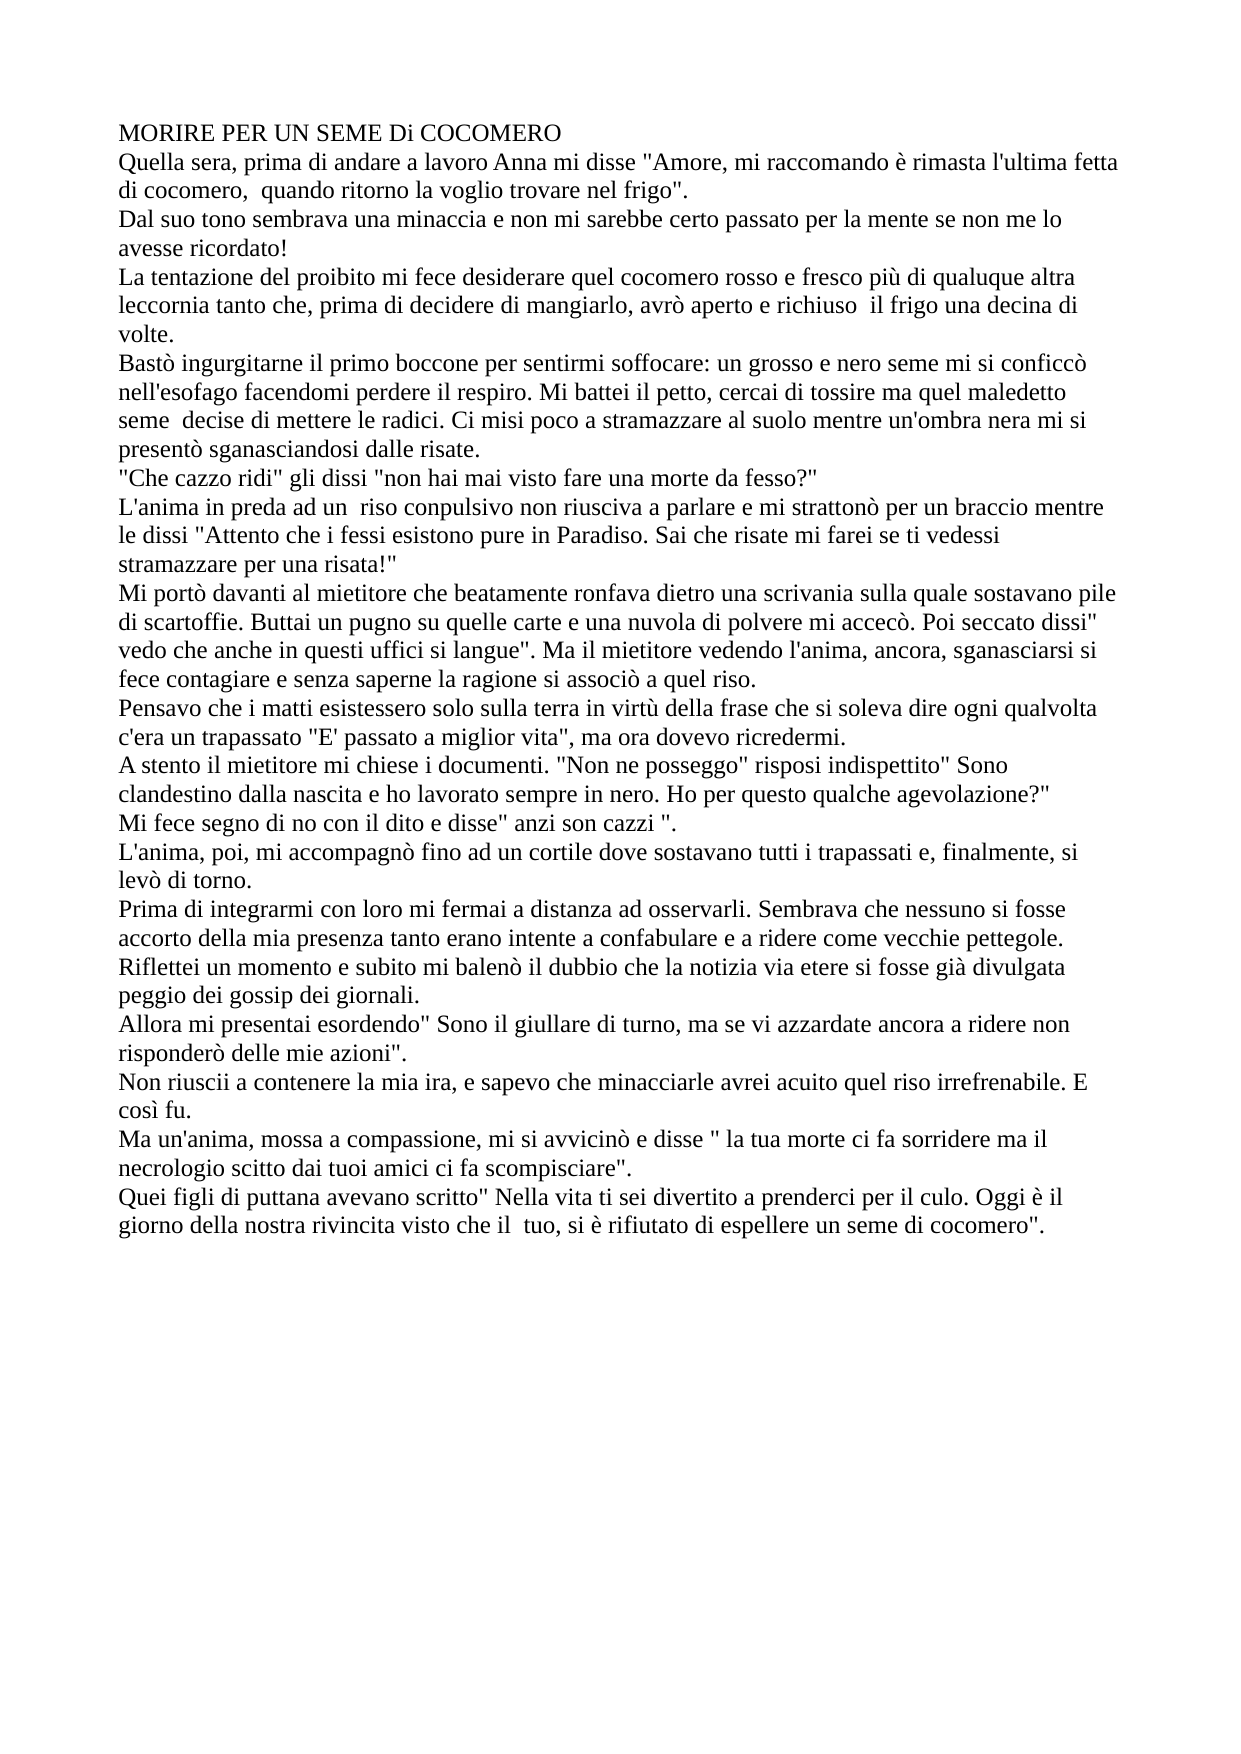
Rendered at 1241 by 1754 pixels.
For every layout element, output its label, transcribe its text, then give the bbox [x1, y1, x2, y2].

text Non riuscii a contenere la mia ira, e sapevo che minacciarle avrei acuito quel riso irrefrenabile. E così fu. [118, 1067, 1122, 1124]
text Bastò ingurgitarne il primo boccone per sentirmi soffocare: un grosso e nero seme mi si conficcò nell'esofago facendomi perdere il respiro. Mi battei il petto, cercai di tossire ma quel maledetto seme decise di mettere le radici. Ci misi poco a stramazzare al suolo mentre un'ombra nera mi si presentò sganasciandosi dalle risate. [118, 348, 1122, 463]
text L'anima in preda ad un riso conpulsivo non riusciva a parlare e mi strattonò per un braccio mentre le dissi "Attento che i fessi esistono pure in Paradiso. Sai che risate mi farei se ti vedessi stramazzare per una risata!" [118, 492, 1122, 578]
text La tentazione del proibito mi fece desiderare quel cocomero rosso e fresco più di qualuque altra leccornia tanto che, prima di decidere di mangiarlo, avrò aperto e richiuso il frigo una decina di volte. [118, 262, 1122, 348]
text Mi fece segno di no con il dito e disse" anzi son cazzi ". [118, 808, 1122, 837]
text Ma un'anima, mossa a compassione, mi si avvicinò e disse " la tua morte ci fa sorridere ma il necrologio scitto dai tuoi amici ci fa scompisciare". [118, 1124, 1122, 1182]
text Pensavo che i matti esistessero solo sulla terra in virtù della frase che si soleva dire ogni qualvolta c'era un trapassato "E' passato a miglior vita", ma ora dovevo ricredermi. [118, 693, 1122, 751]
text MORIRE PER UN SEME Di COCOMERO [118, 118, 1122, 147]
text Quei figli di puttana avevano scritto" Nella vita ti sei divertito a prenderci per il culo. Oggi è il giorno della nostra rivincita visto che il tuo, si è rifiutato di espellere un seme di cocomero". [118, 1182, 1122, 1239]
text "Che cazzo ridi" gli dissi "non hai mai visto fare una morte da fesso?" [118, 463, 1122, 492]
text Quella sera, prima di andare a lavoro Anna mi disse "Amore, mi raccomando è rimasta l'ultima fetta di cocomero, quando ritorno la voglio trovare nel frigo". [118, 147, 1122, 204]
text L'anima, poi, mi accompagnò fino ad un cortile dove sostavano tutti i trapassati e, finalmente, si levò di torno. [118, 837, 1122, 894]
text A stento il mietitore mi chiese i documenti. "Non ne posseggo" risposi indispettito" Sono clandestino dalla nascita e ho lavorato sempre in nero. Ho per questo qualche agevolazione?" [118, 751, 1122, 808]
text Mi portò davanti al mietitore che beatamente ronfava dietro una scrivania sulla quale sostavano pile di scartoffie. Buttai un pugno su quelle carte e una nuvola di polvere mi accecò. Poi seccato dissi" vedo che anche in questi uffici si langue". Ma il mietitore vedendo l'anima, ancora, sganasciarsi si fece contagiare e senza saperne la ragione si associò a quel riso. [118, 578, 1122, 693]
text Prima di integrarmi con loro mi fermai a distanza ad osservarli. Sembrava che nessuno si fosse accorto della mia presenza tanto erano intente a confabulare e a ridere come vecchie pettegole. Riflettei un momento e subito mi balenò il dubbio che la notizia via etere si fosse già divulgata peggio dei gossip dei giornali. [118, 894, 1122, 1009]
text Allora mi presentai esordendo" Sono il giullare di turno, ma se vi azzardate ancora a ridere non risponderò delle mie azioni". [118, 1009, 1122, 1067]
text Dal suo tono sembrava una minaccia e non mi sarebbe certo passato per la mente se non me lo avesse ricordato! [118, 204, 1122, 262]
